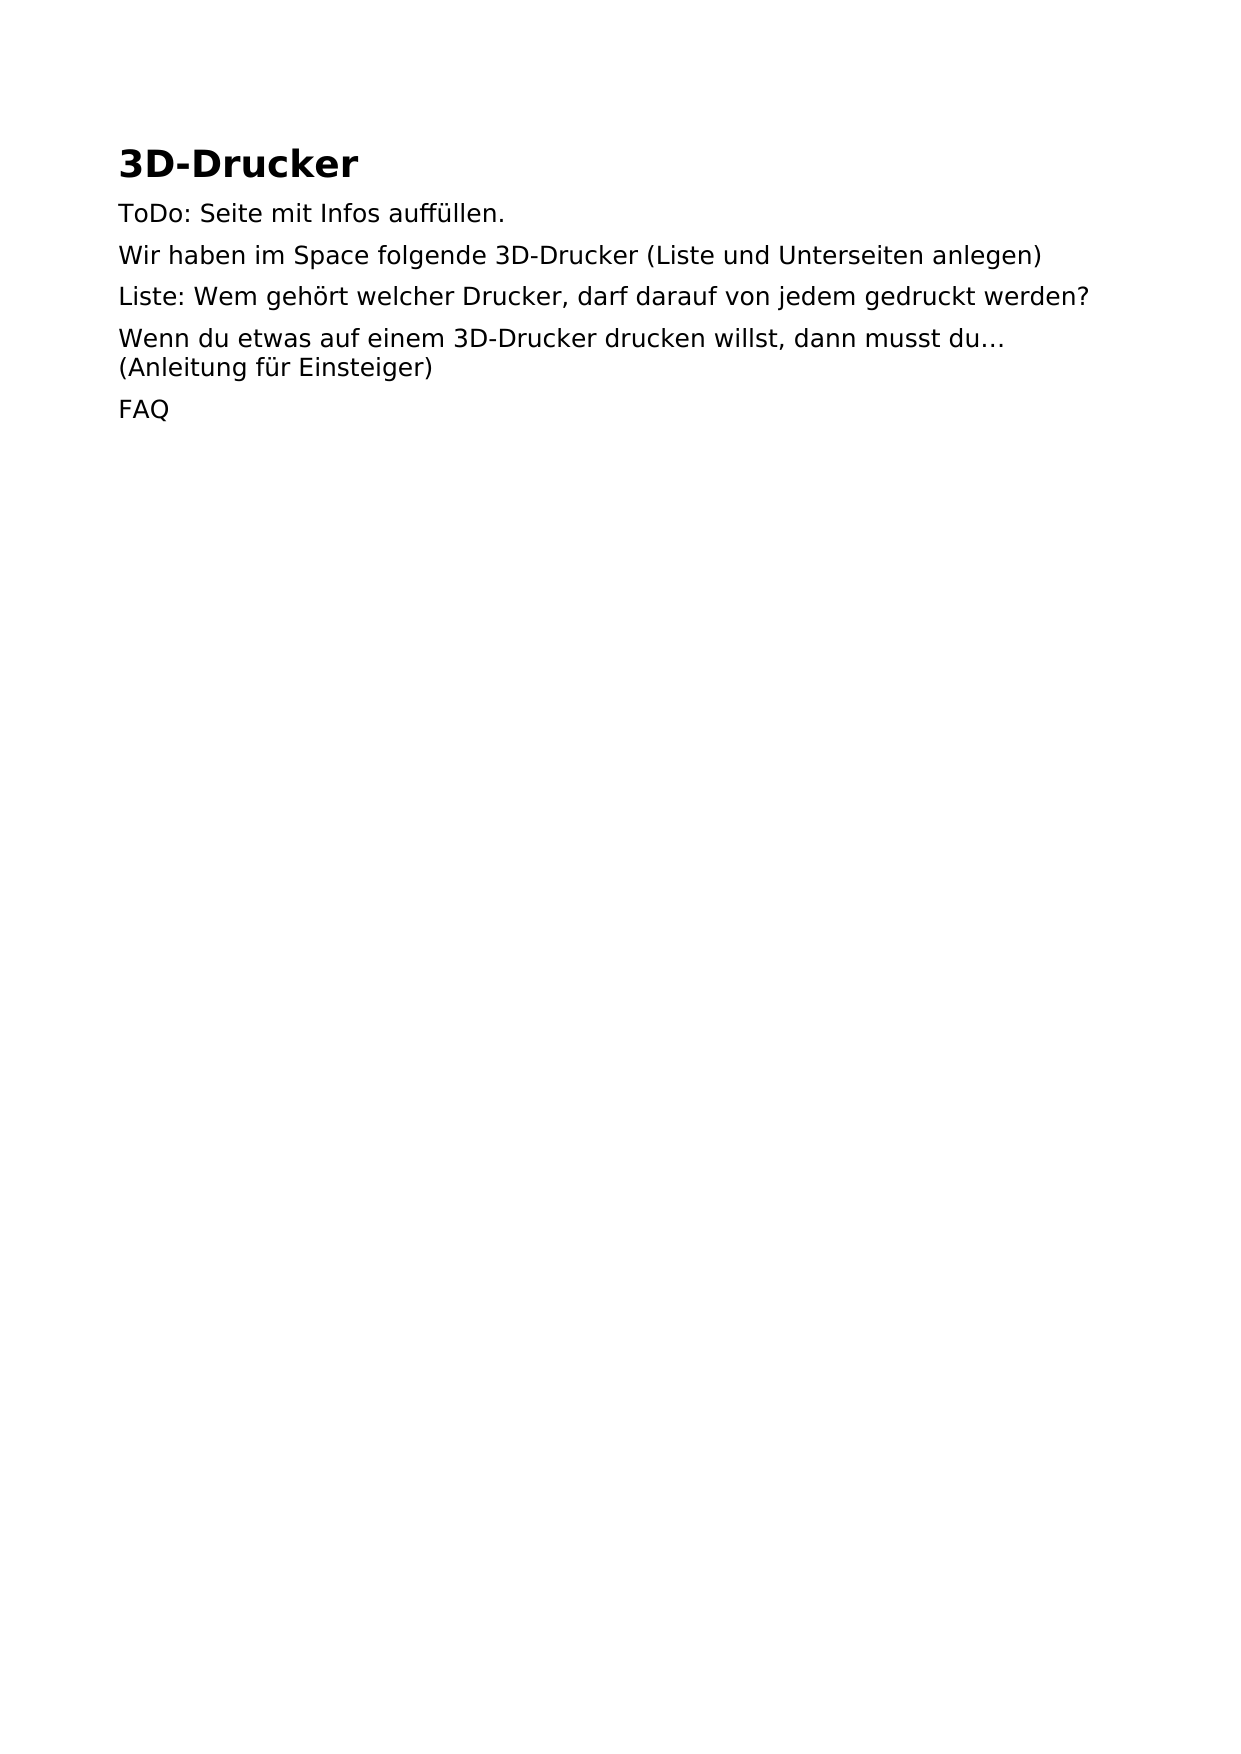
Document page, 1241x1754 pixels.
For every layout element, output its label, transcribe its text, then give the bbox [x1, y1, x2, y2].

subtitle 3D-Drucker [118, 143, 1122, 187]
text Wenn du etwas auf einem 3D-Drucker drucken willst, dann musst du… (Anleitung für Einsteiger) [118, 324, 1122, 383]
text ToDo: Seite mit Infos auffüllen. [118, 199, 1122, 228]
text Wir haben im Space folgende 3D-Drucker (Liste und Unterseiten anlegen) [118, 241, 1122, 270]
text Liste: Wem gehört welcher Drucker, darf darauf von jedem gedruckt werden? [118, 283, 1122, 312]
text FAQ [118, 395, 1122, 424]
